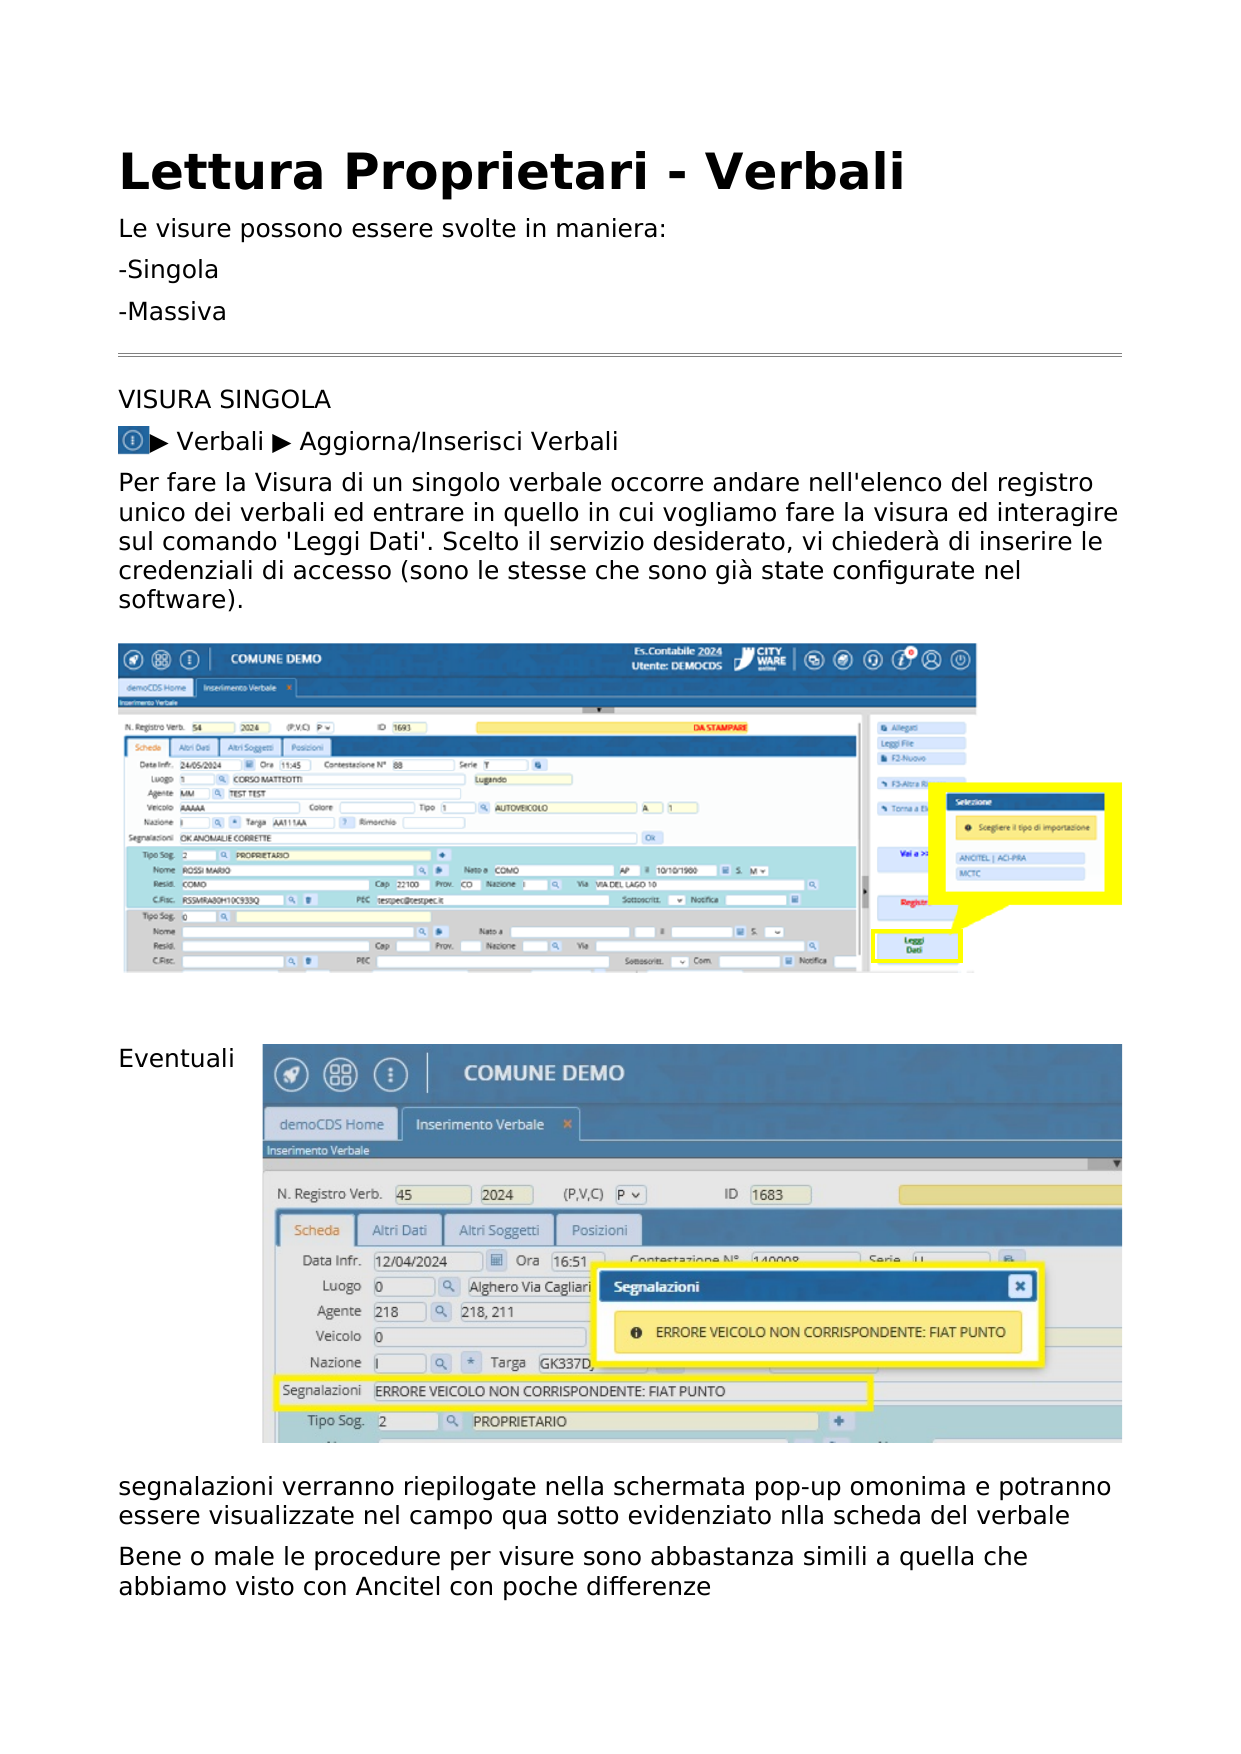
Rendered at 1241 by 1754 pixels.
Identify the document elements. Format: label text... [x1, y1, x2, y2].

picture [118, 626, 1123, 1003]
text VISURA SINGOLA [118, 385, 1122, 414]
text -Massiva [118, 297, 1122, 326]
text Eventuali segnalazioni verranno riepilogate nella schermata pop-up omonima e potranno essere visualizzate nel campo qua sotto evidenziato nlla scheda del verbale [118, 1044, 1122, 1530]
text -Singola [118, 256, 1122, 285]
text Per fare la Visura di un singolo verbale occorre andare nell'elenco del registro unico dei verbali ed entrare in quello in cui vogliamo fare la visura ed interagire sul comando 'Leggi Dati'. Scelto il servizio desiderato, vi chiederà di inserire le credenziali di accesso (sono le stesse che sono già state configurate nel software). [118, 468, 1122, 614]
text Bene o male le procedure per visure sono abbastanza simili a quella che abbiamo visto con Ancitel con poche differenze [118, 1542, 1122, 1601]
text ▶ Verbali ▶ Aggiorna/Inserisci Verbali [150, 427, 1122, 456]
subtitle Lettura Proprietari - Verbali [118, 143, 1122, 201]
picture [262, 1044, 1123, 1443]
picture [118, 426, 150, 457]
text Le visure possono essere svolte in maniera: [118, 214, 1122, 243]
